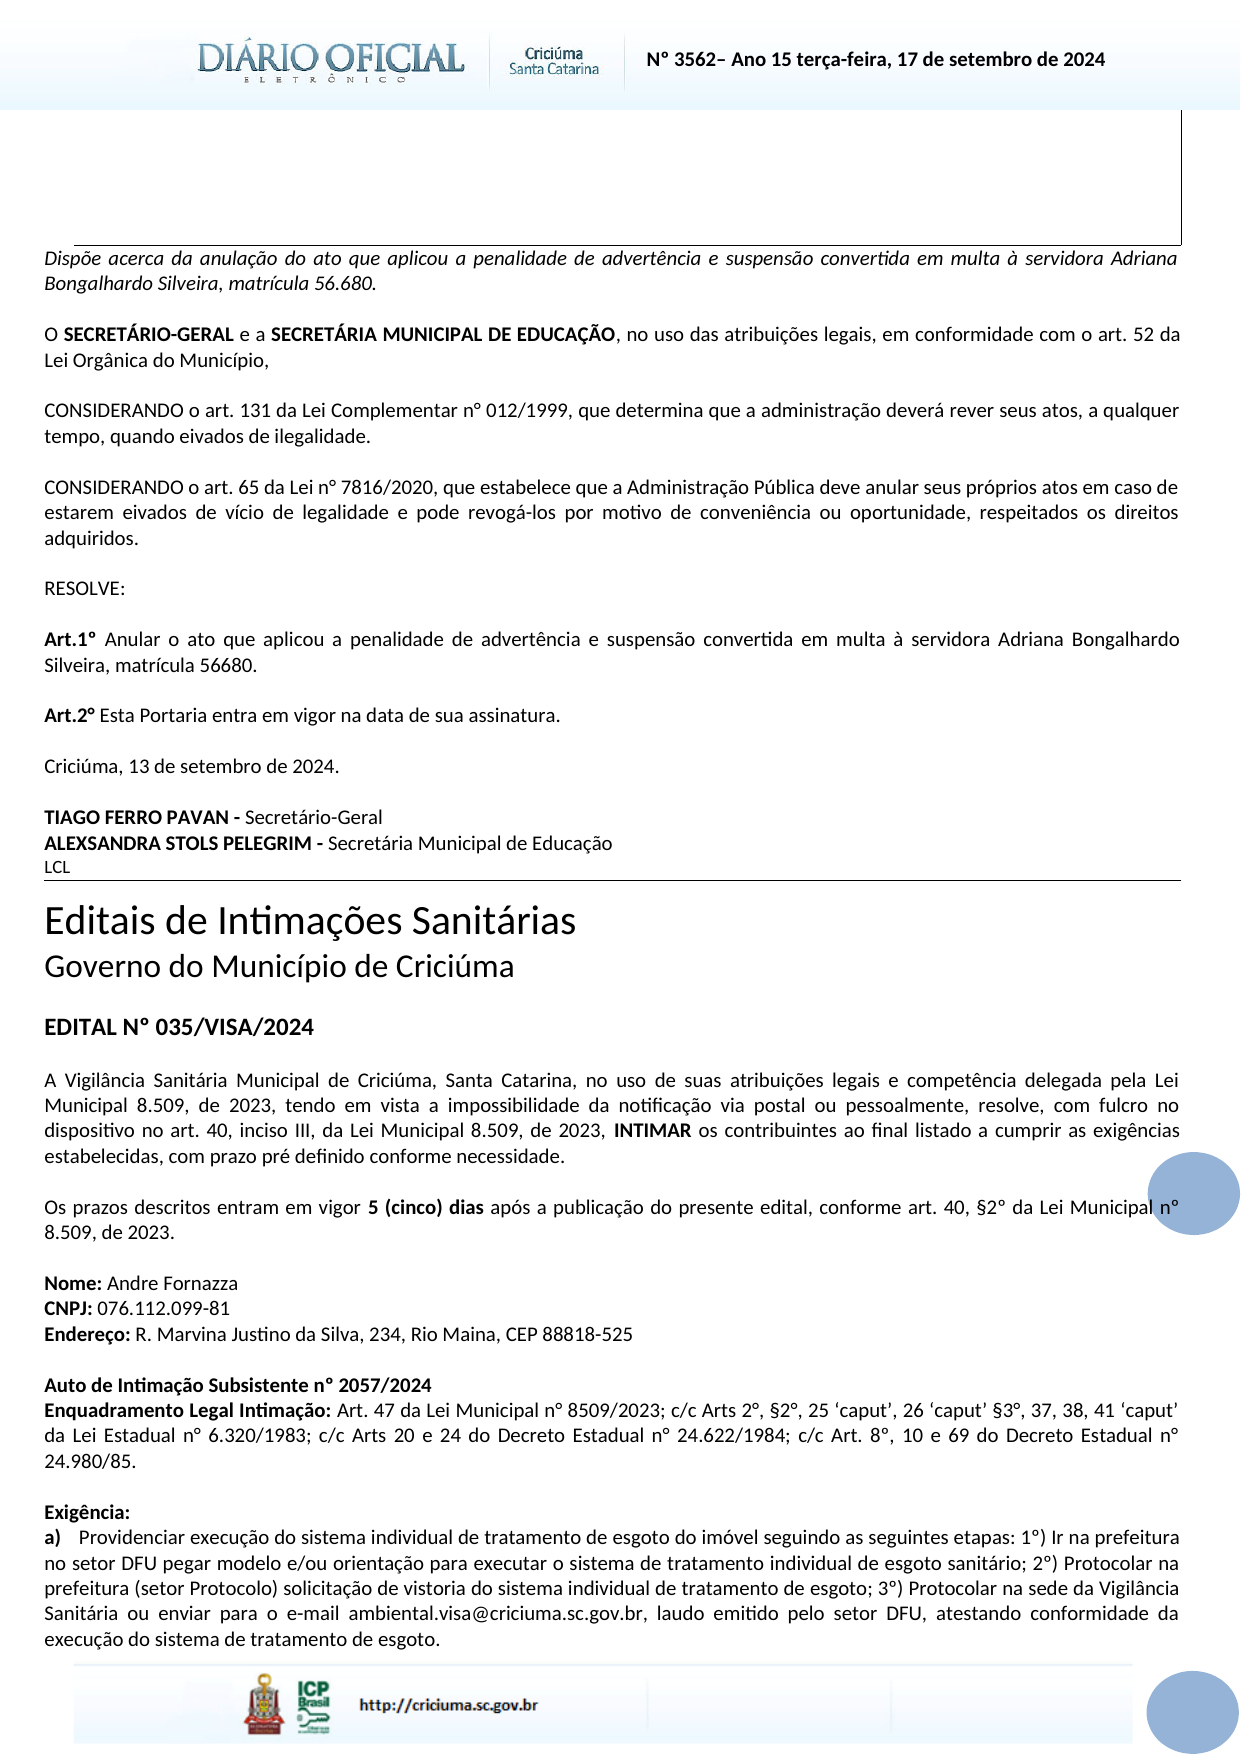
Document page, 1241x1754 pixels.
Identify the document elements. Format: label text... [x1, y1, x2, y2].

text Criciúma, 13 de setembro de 2024. [44, 753, 1181, 779]
text ALEXSANDRA STOLS PELEGRIM - Secretária Municipal de Educação [44, 830, 1181, 855]
text CONSIDERANDO o art. 131 da Lei Complementar n° 012/1999, que determina que a administração deverá rever seus atos, a qualquer tempo, quando eivados de ilegalidade. [44, 398, 1181, 448]
text Enquadramento Legal Intimação: Art. 47 da Lei Municipal n° 8509/2023; c/c Arts 2°, §2°, 25 ‘caput’, 26 ‘caput’ §3°, 37, 38, 41 ‘caput’ da Lei Estadual n° 6.320/1983; c/c Arts 20 e 24 do Decreto Estadual n° 24.622/1984; c/c Art. 8º, 10 e 69 do Decreto Estadual n° 24.980/85. [44, 1397, 1181, 1473]
text LCL [44, 855, 1181, 880]
text EDITAL Nº 035/VISA/2024 [44, 1011, 1181, 1041]
text Auto de Intimação Subsistente nº 2057/2024 [44, 1372, 1181, 1397]
text CONSIDERANDO o art. 65 da Lei n° 7816/2020, que estabelece que a Administração Pública deve anular seus próprios atos em caso de estarem eivados de vício de legalidade e pode revogá-los por motivo de conveniência ou oportunidade, respeitados os direitos adquiridos. [44, 474, 1181, 550]
text Art.1º Anular o ato que aplicou a penalidade de advertência e suspensão convertida em multa à servidora Adriana Bongalhardo Silveira, matrícula 56680. [44, 626, 1181, 677]
text Dispõe acerca da anulação do ato que aplicou a penalidade de advertência e suspensão convertida em multa à servidora Adriana Bongalhardo Silveira, matrícula 56.680. [44, 245, 1181, 296]
text O SECRETÁRIO-GERAL e a SECRETÁRIA MUNICIPAL DE EDUCAÇÃO, no uso das atribuições legais, em conformidade com o art. 52 da Lei Orgânica do Município, [44, 321, 1181, 372]
text RESOLVE: [44, 576, 1181, 601]
text A Vigilância Sanitária Municipal de Criciúma, Santa Catarina, no uso de suas atribuições legais e competência delegada pela Lei Municipal 8.509, de 2023, tendo em vista a impossibilidade da notificação via postal ou pessoalmente, resolve, com fulcro no dispositivo no art. 40, inciso III, da Lei Municipal 8.509, de 2023, INTIMAR os contribuintes ao final listado a cumprir as exigências estabelecidas, com prazo pré definido conforme necessidade. [44, 1067, 1181, 1168]
text Art.2° Esta Portaria entra em vigor na data de sua assinatura. [44, 703, 1181, 728]
text Endereço: R. Marvina Justino da Silva, 234, Rio Maina, CEP 88818-525 [44, 1321, 1181, 1346]
text TIAGO FERRO PAVAN - Secretário-Geral [44, 804, 1181, 830]
text Editais de Intimações Sanitárias [44, 894, 1181, 945]
text Exigência: [44, 1499, 1181, 1524]
text Nome: Andre Fornazza [44, 1270, 1181, 1296]
text CNPJ: 076.112.099-81 [44, 1296, 1181, 1321]
list Providenciar execução do sistema individual de tratamento de esgoto do imóvel seguindo as seguintes etapas: 1º) Ir na prefeitura no setor DFU pegar modelo e/ou orientação para executar o sistema de tratamento individual de esgoto sanitário; 2º) Protocolar na prefeitura (setor Protocolo) solicitação de vistoria do sistema individual de tratamento de esgoto; 3º) Protocolar na sede da Vigilância Sanitária ou enviar para o e-mail ambiental.visa@criciuma.sc.gov.br, laudo emitido pelo setor DFU, atestando conformidade da execução do sistema de tratamento de esgoto. [44, 1524, 1181, 1651]
text Os prazos descritos entram em vigor 5 (cinco) dias após a publicação do presente edital, conforme art. 40, §2º da Lei Municipal nº 8.509, de 2023. [44, 1194, 1181, 1245]
text Governo do Município de Criciúma [44, 945, 1181, 986]
